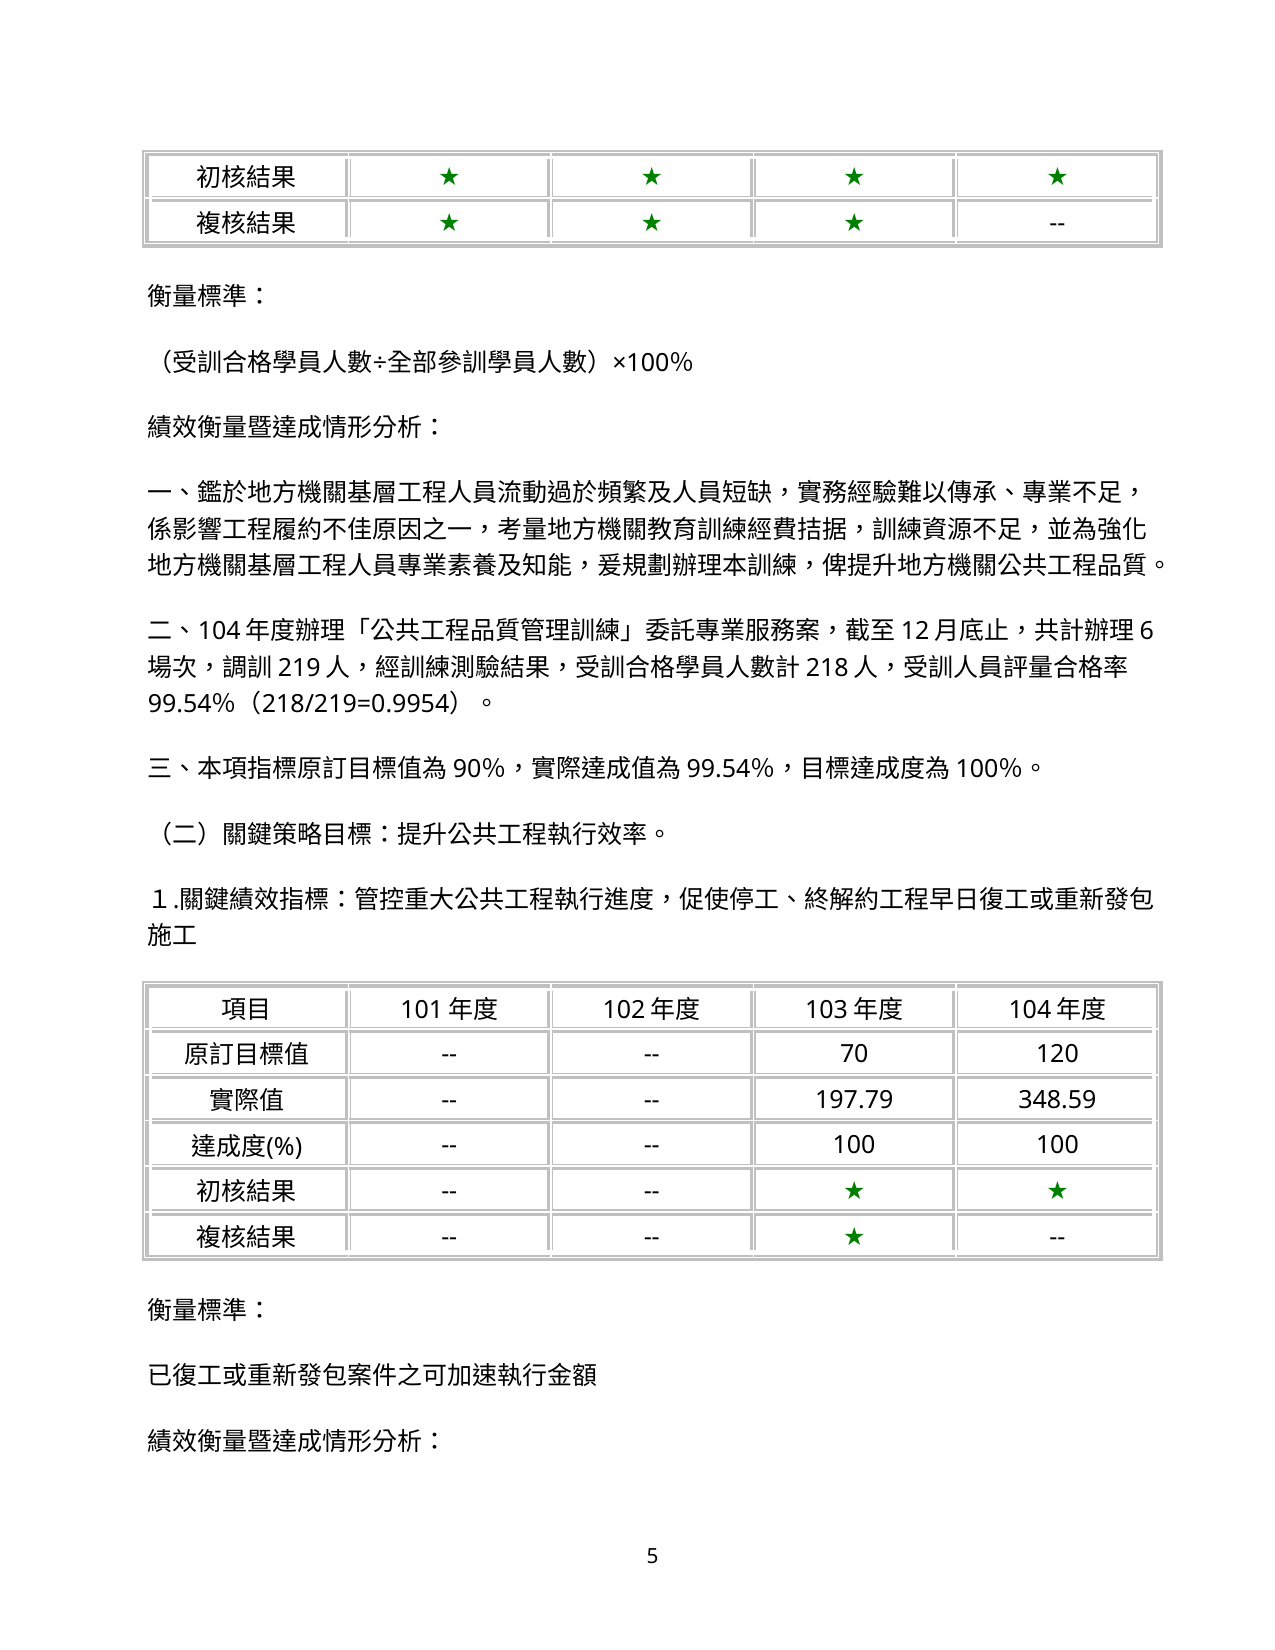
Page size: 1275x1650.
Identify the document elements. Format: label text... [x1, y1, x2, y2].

table_cell -- [553, 1033, 750, 1072]
table_cell ★ [550, 196, 753, 241]
text 績效衡量暨達成情形分析： [148, 407, 1157, 444]
table_cell -- [351, 1170, 547, 1209]
table_cell 120 [955, 1027, 1159, 1072]
table_cell 複核結果 [145, 1209, 348, 1255]
table_cell -- [351, 1033, 547, 1072]
table_cell ★ [753, 196, 955, 241]
text 三、本項指標原訂目標值為90％，實際達成值為99.54％，目標達成度為100％。 [148, 749, 1157, 785]
table_cell ★ [348, 152, 550, 196]
table_cell ★ [348, 196, 550, 241]
table_cell 100 [756, 1124, 952, 1164]
text （受訓合格學員人數÷全部參訓學員人數）×100％ [148, 342, 1157, 378]
table_cell 初核結果 [149, 156, 348, 196]
subtitle １.關鍵績效指標：管控重大公共工程執行進度，促使停工、終解約工程早日復工或重新發包施工 [148, 879, 1157, 952]
table_header 104年度 [955, 983, 1159, 1027]
table_cell 100 [955, 1118, 1159, 1164]
table_cell 原訂目標值 [145, 1027, 348, 1072]
table_header 101年度 [348, 983, 550, 1027]
table_cell ★ [955, 152, 1159, 196]
table_cell ★ [753, 152, 955, 196]
table_cell 初核結果 [145, 1164, 348, 1209]
table_cell -- [553, 1124, 750, 1164]
text 二、104年度辦理「公共工程品質管理訓練」委託專業服務案，截至12月底止，共計辦理6場次，調訓219人，經訓練測驗結果，受訓合格學員人數計218人，受訓人員評量合格率99.54％（218/219=0.9954）。 [148, 611, 1157, 719]
table_cell ★ [753, 1209, 955, 1255]
text 衡量標準： [148, 1290, 1157, 1327]
table_cell ★ [955, 1164, 1159, 1209]
table_cell 70 [756, 1033, 952, 1072]
text 績效衡量暨達成情形分析： [148, 1421, 1157, 1457]
subtitle （二）關鍵策略目標：提升公共工程執行效率。 [148, 814, 1157, 850]
table_cell 複核結果 [145, 196, 348, 241]
table_cell ★ [550, 152, 753, 196]
table_cell 197.79 [756, 1079, 952, 1118]
table_cell -- [351, 1124, 547, 1164]
text 衡量標準： [148, 277, 1157, 313]
text 一、鑑於地方機關基層工程人員流動過於頻繁及人員短缺，實務經驗難以傳承、專業不足，係影響工程履約不佳原因之一，考量地方機關教育訓練經費拮据，訓練資源不足，並為強化地方機關基層工程人員專業素養及知能，爰規劃辦理本訓練，俾提升地方機關公共工程品質。 [148, 473, 1157, 582]
table_cell -- [553, 1170, 750, 1209]
table_cell -- [553, 1079, 750, 1118]
table_cell 達成度(%) [145, 1118, 348, 1164]
table_cell -- [348, 1209, 550, 1255]
table_cell -- [351, 1079, 547, 1118]
table_cell -- [955, 1209, 1159, 1255]
table_cell -- [955, 196, 1159, 241]
text 已復工或重新發包案件之可加速執行金額 [148, 1356, 1157, 1392]
table_header 102年度 [550, 983, 753, 1027]
table_header 103年度 [753, 983, 955, 1027]
table_cell ★ [756, 1170, 952, 1209]
table_cell 348.59 [955, 1073, 1159, 1118]
table_header 項目 [149, 988, 348, 1027]
table_cell -- [550, 1209, 753, 1255]
table_cell 實際值 [145, 1073, 348, 1118]
